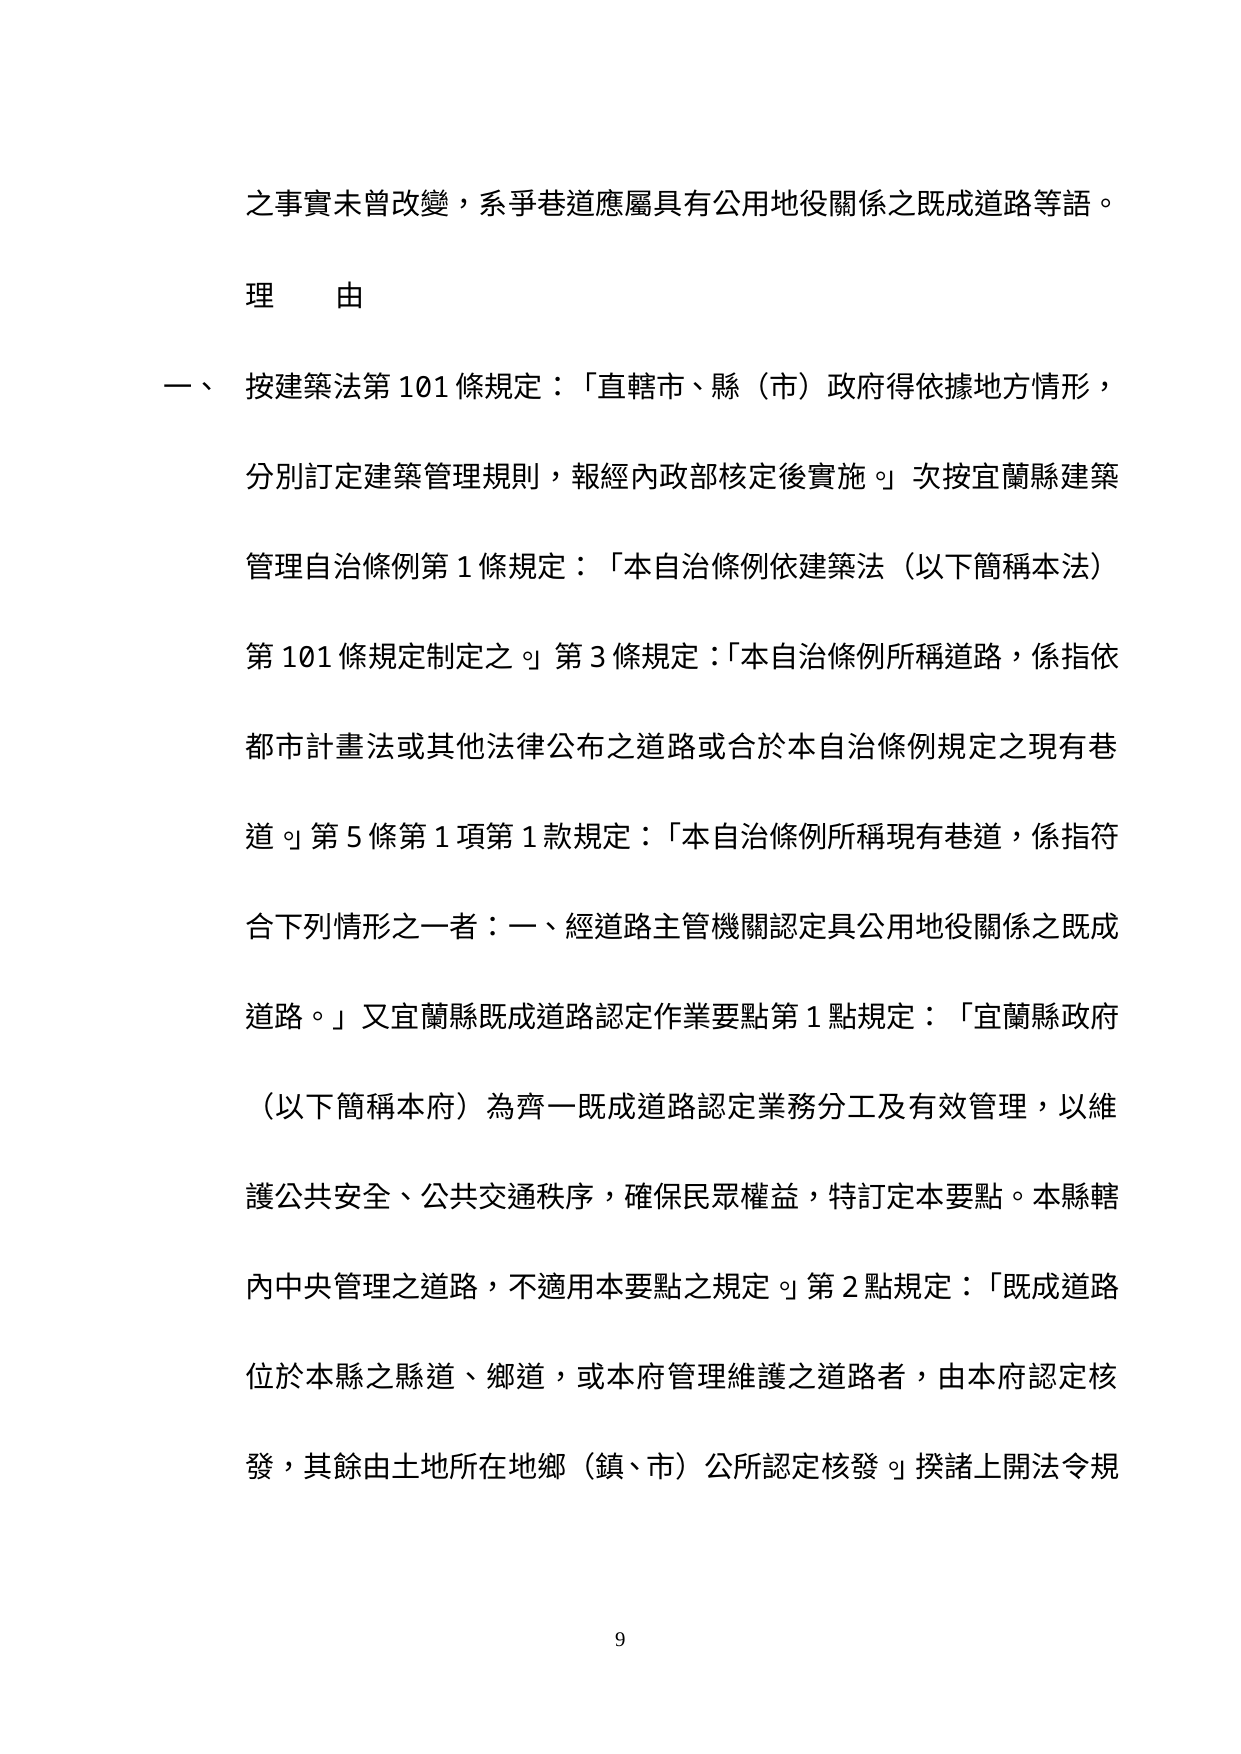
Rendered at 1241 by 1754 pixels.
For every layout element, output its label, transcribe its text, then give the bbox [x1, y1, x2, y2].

table_cell 理由 [234, 256, 376, 347]
table_cell [150, 165, 234, 256]
table_cell [376, 256, 1130, 347]
table_cell 之事實未曾改變，系爭巷道應屬具有公用地役關係之既成道路等語。 [234, 165, 1130, 256]
table_cell 按建築法第101條規定：「直轄市、縣（市）政府得依據地方情形，分別訂定建築管理規則，報經內政部核定後實施。」次按宜蘭縣建築管理自治條例第1條規定：「本自治條例依建築法（以下簡稱本法）第101條規定制定之。」第3條規定：「本自治條例所稱道路，係指依都市計畫法或其他法律公布之道路或合於本自治條例規定之現有巷道。」第5條第1項第1款規定：「本自治條例所稱現有巷道，係指符合下列情形之一者：一、經道路主管機關認定具公用地役關係之既成道路。」又宜蘭縣既成道路認定作業要點第1點規定：「宜蘭縣政府（以下簡稱本府）為齊一既成道路認定業務分工及有效管理，以維護公共安全、公共交通秩序，確保民眾權益，特訂定本要點。本縣轄內中央管理之道路，不適用本要點之規定。」第2點規定：「既成道路位於本縣之縣道、鄉道，或本府管理維護之道路者，由本府認定核發，其餘由土地所在地鄉（鎮、市）公所認定核發。」揆諸上開法令規 [234, 347, 1130, 1502]
table_cell 一、 [150, 347, 234, 1502]
table_cell [150, 256, 234, 347]
